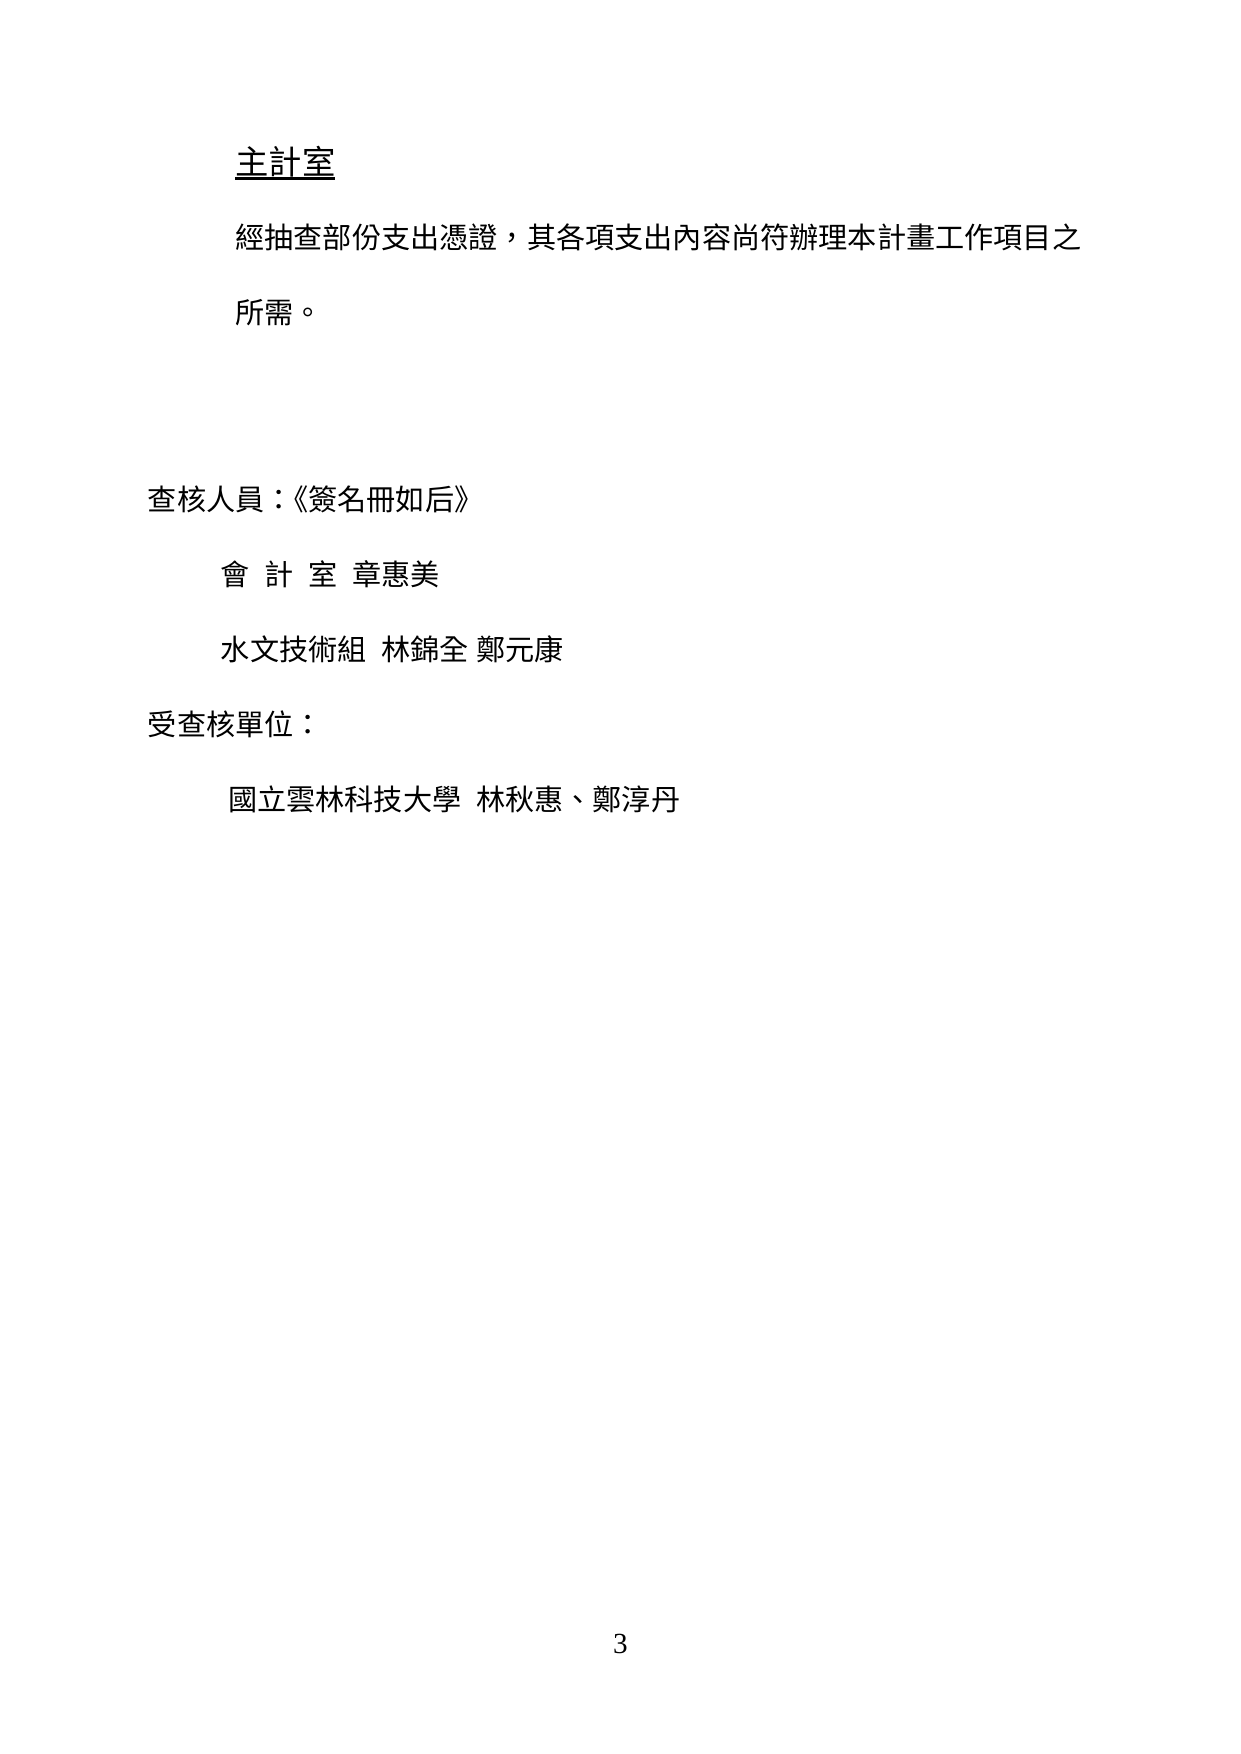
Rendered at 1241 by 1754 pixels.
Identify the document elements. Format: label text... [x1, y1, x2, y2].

text 受查核單位： [148, 685, 1092, 760]
text 會 計 室 章惠美 [148, 535, 1092, 610]
text 國立雲林科技大學 林秋惠、鄭淳丹 [148, 760, 1092, 835]
text 主計室 [235, 123, 1092, 198]
text 查核人員：《簽名冊如后》 [148, 460, 1092, 535]
text 水文技術組 林錦全 鄭元康 [148, 610, 1092, 685]
text 經抽查部份支出憑證，其各項支出內容尚符辦理本計畫工作項目之所需。 [235, 198, 1092, 348]
